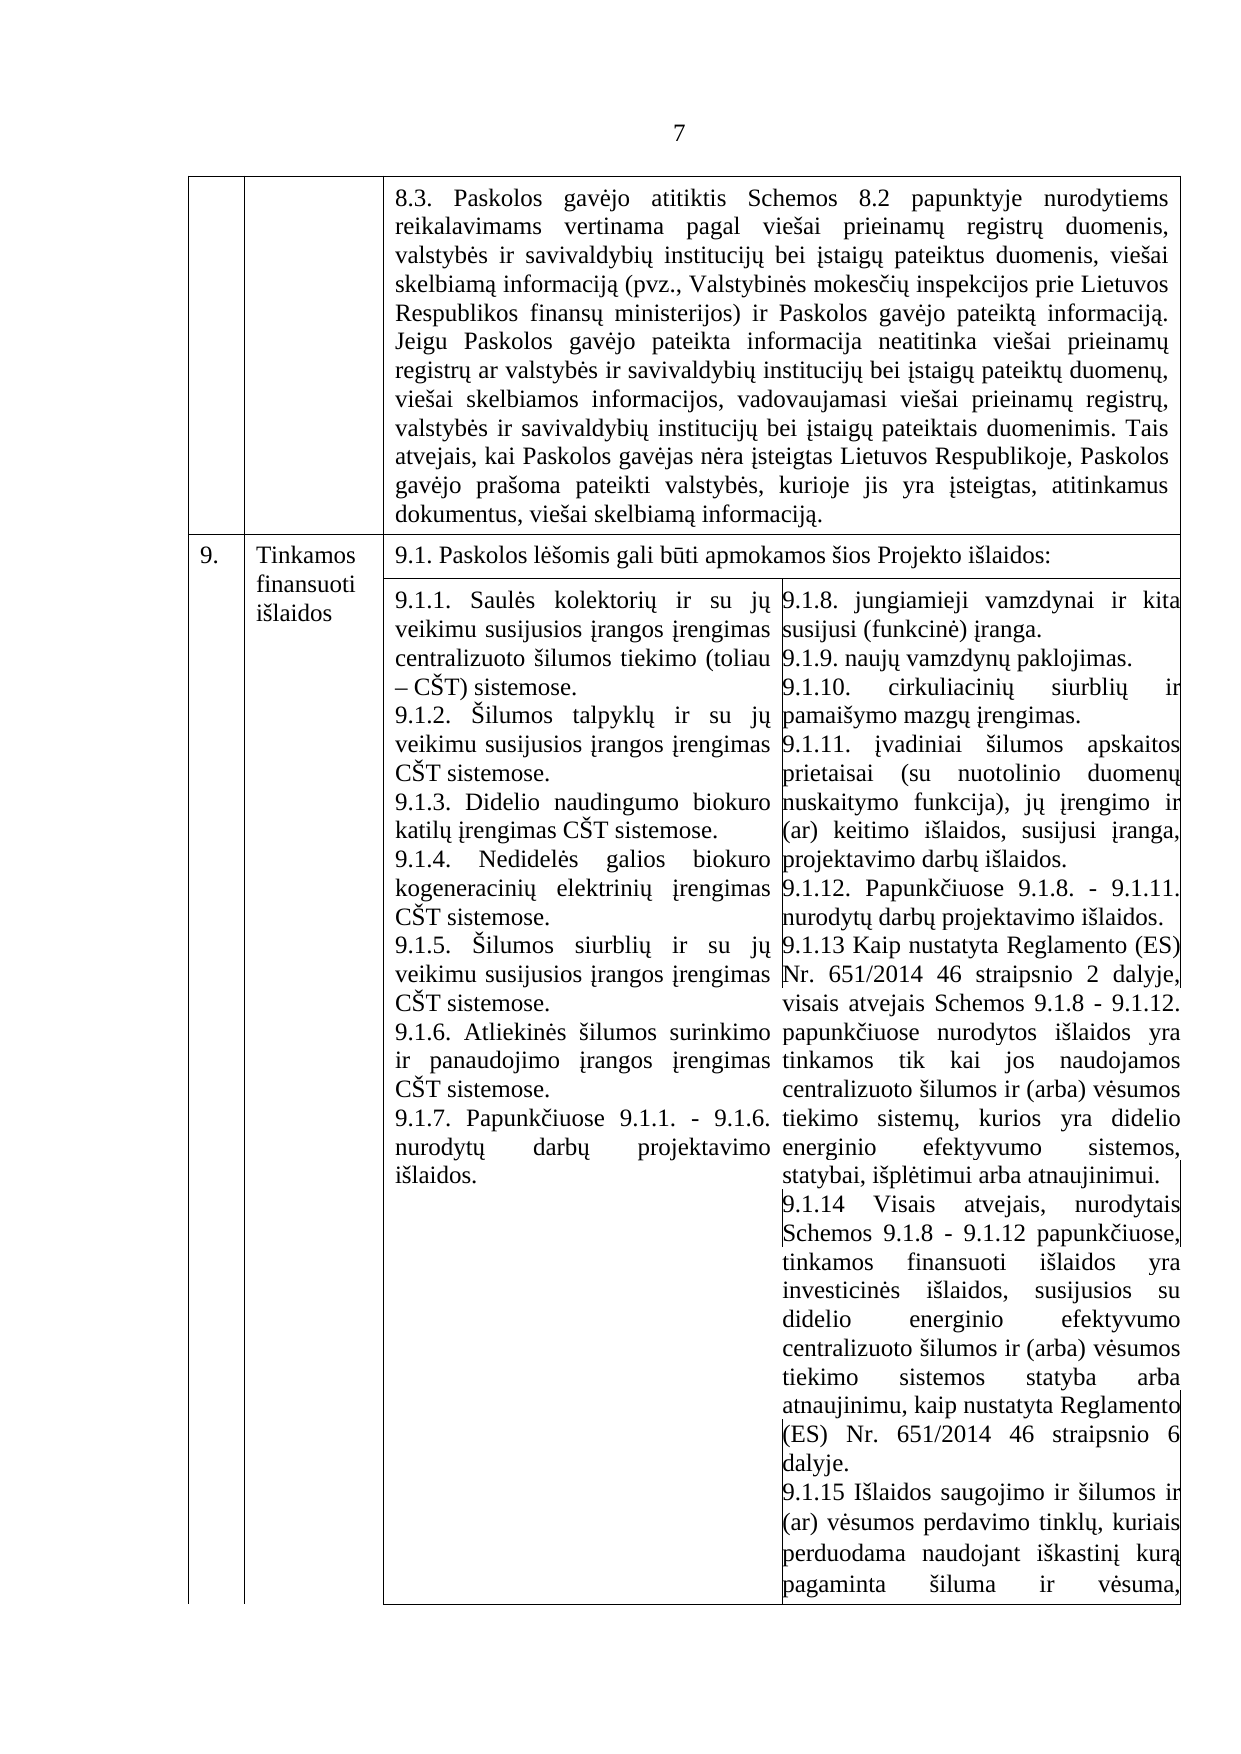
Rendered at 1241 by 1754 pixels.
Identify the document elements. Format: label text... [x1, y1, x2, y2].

table_cell 9.1. Paskolos lėšomis gali būti apmokamos šios Projekto išlaidos: [384, 535, 1180, 578]
table_cell 9. [189, 535, 244, 1603]
table_cell 9.1.1. Saulės kolektorių ir su jų veikimu susijusios įrangos įrengimas centralizuoto šilumos tiekimo (toliau – CŠT) sistemose. 9.1.2. Šilumos talpyklų ir su jų veikimu susijusios įrangos įrengimas CŠT sistemose. 9.1.3. Didelio naudingumo biokuro katilų įrengimas CŠT sistemose. 9.1.4. Nedidelės galios biokuro kogeneracinių elektrinių įrengimas CŠT sistemose. 9.1.5. Šilumos siurblių ir su jų veikimu susijusios įrangos įrengimas CŠT sistemose. 9.1.6. Atliekinės šilumos surinkimo ir panaudojimo įrangos įrengimas CŠT sistemose. 9.1.7. Papunkčiuose 9.1.1. - 9.1.6. nurodytų darbų projektavimo išlaidos. [384, 579, 782, 1603]
table_cell Tinkamos finansuoti išlaidos [245, 535, 383, 1603]
table_cell 9.1.8. jungiamieji vamzdynai ir kita susijusi (funkcinė) įranga. 9.1.9. naujų vamzdynų paklojimas. 9.1.10. cirkuliacinių siurblių ir pamaišymo mazgų įrengimas. 9.1.11. įvadiniai šilumos apskaitos prietaisai (su nuotolinio duomenų nuskaitymo funkcija), jų įrengimo ir (ar) keitimo išlaidos, susijusi įranga, projektavimo darbų išlaidos. 9.1.12. Papunkčiuose 9.1.8. - 9.1.11. nurodytų darbų projektavimo išlaidos. 9.1.13 Kaip nustatyta Reglamento (ES) Nr. 651/2014 46 straipsnio 2 dalyje, visais atvejais Schemos 9.1.8 - 9.1.12. papunkčiuose nurodytos išlaidos yra tinkamos tik kai jos naudojamos centralizuoto šilumos ir (arba) vėsumos tiekimo sistemų, kurios yra didelio energinio efektyvumo sistemos, statybai, išplėtimui arba atnaujinimui. 9.1.14 Visais atvejais, nurodytais Schemos 9.1.8 - 9.1.12 papunkčiuose, tinkamos finansuoti išlaidos yra investicinės išlaidos, susijusios su didelio energinio efektyvumo centralizuoto šilumos ir (arba) vėsumos tiekimo sistemos statyba arba atnaujinimu, kaip nustatyta Reglamento (ES) Nr. 651/2014 46 straipsnio 6 dalyje. 9.1.15 Išlaidos saugojimo ir šilumos ir (ar) vėsumos perdavimo tinklų, kuriais perduodama naudojant iškastinį kurą pagaminta šiluma ir vėsuma, atnaujinimui gali būti teikiamos tik jeigu tenkinamos visos sąlygos, nustatytos Reglamento (ES) Nr. 651/2014 46 straipsnio 5 dalyje: 9.1.15.1. perdavimo tinklas yra arba tampa tinkamas iš atsinaujinančiųjų energijos išteklių pagamintai šilumai ar vėsumai ir (arba) atliekinei šilumai perduoti; 9.1.15.2. dėl atnaujinimo nepadidėja energijos gamyba naudojant iškastinį kurą, išskyrus gamtines dujas. Jei atnaujinant saugyklas arba tinklą, kuriuo perduodama iš gamtinių dujų pagaminta šiluma ir (ar) vėsuma, padidėja energijos gamyba iš gamtinių dujų, šie gamybos įrenginiai turi atitikti 2030 ir 2050 m. klimato tikslus pagal Deleguotojo reglamento (ES) 2021/2139 1 priedo 4.31 punktą. [783, 579, 1180, 1477]
table_cell [189, 177, 244, 533]
table_cell [245, 177, 383, 533]
table_cell 8.3. Paskolos gavėjo atitiktis Schemos 8.2 papunktyje nurodytiems reikalavimams vertinama pagal viešai prieinamų registrų duomenis, valstybės ir savivaldybių institucijų bei įstaigų pateiktus duomenis, viešai skelbiamą informaciją (pvz., Valstybinės mokesčių inspekcijos prie Lietuvos Respublikos finansų ministerijos) ir Paskolos gavėjo pateiktą informaciją. Jeigu Paskolos gavėjo pateikta informacija neatitinka viešai prieinamų registrų ar valstybės ir savivaldybių institucijų bei įstaigų pateiktų duomenų, viešai skelbiamos informacijos, vadovaujamasi viešai prieinamų registrų, valstybės ir savivaldybių institucijų bei įstaigų pateiktais duomenimis. Tais atvejais, kai Paskolos gavėjas nėra įsteigtas Lietuvos Respublikoje, Paskolos gavėjo prašoma pateikti valstybės, kurioje jis yra įsteigtas, atitinkamus dokumentus, viešai skelbiamą informaciją. [384, 177, 1180, 533]
